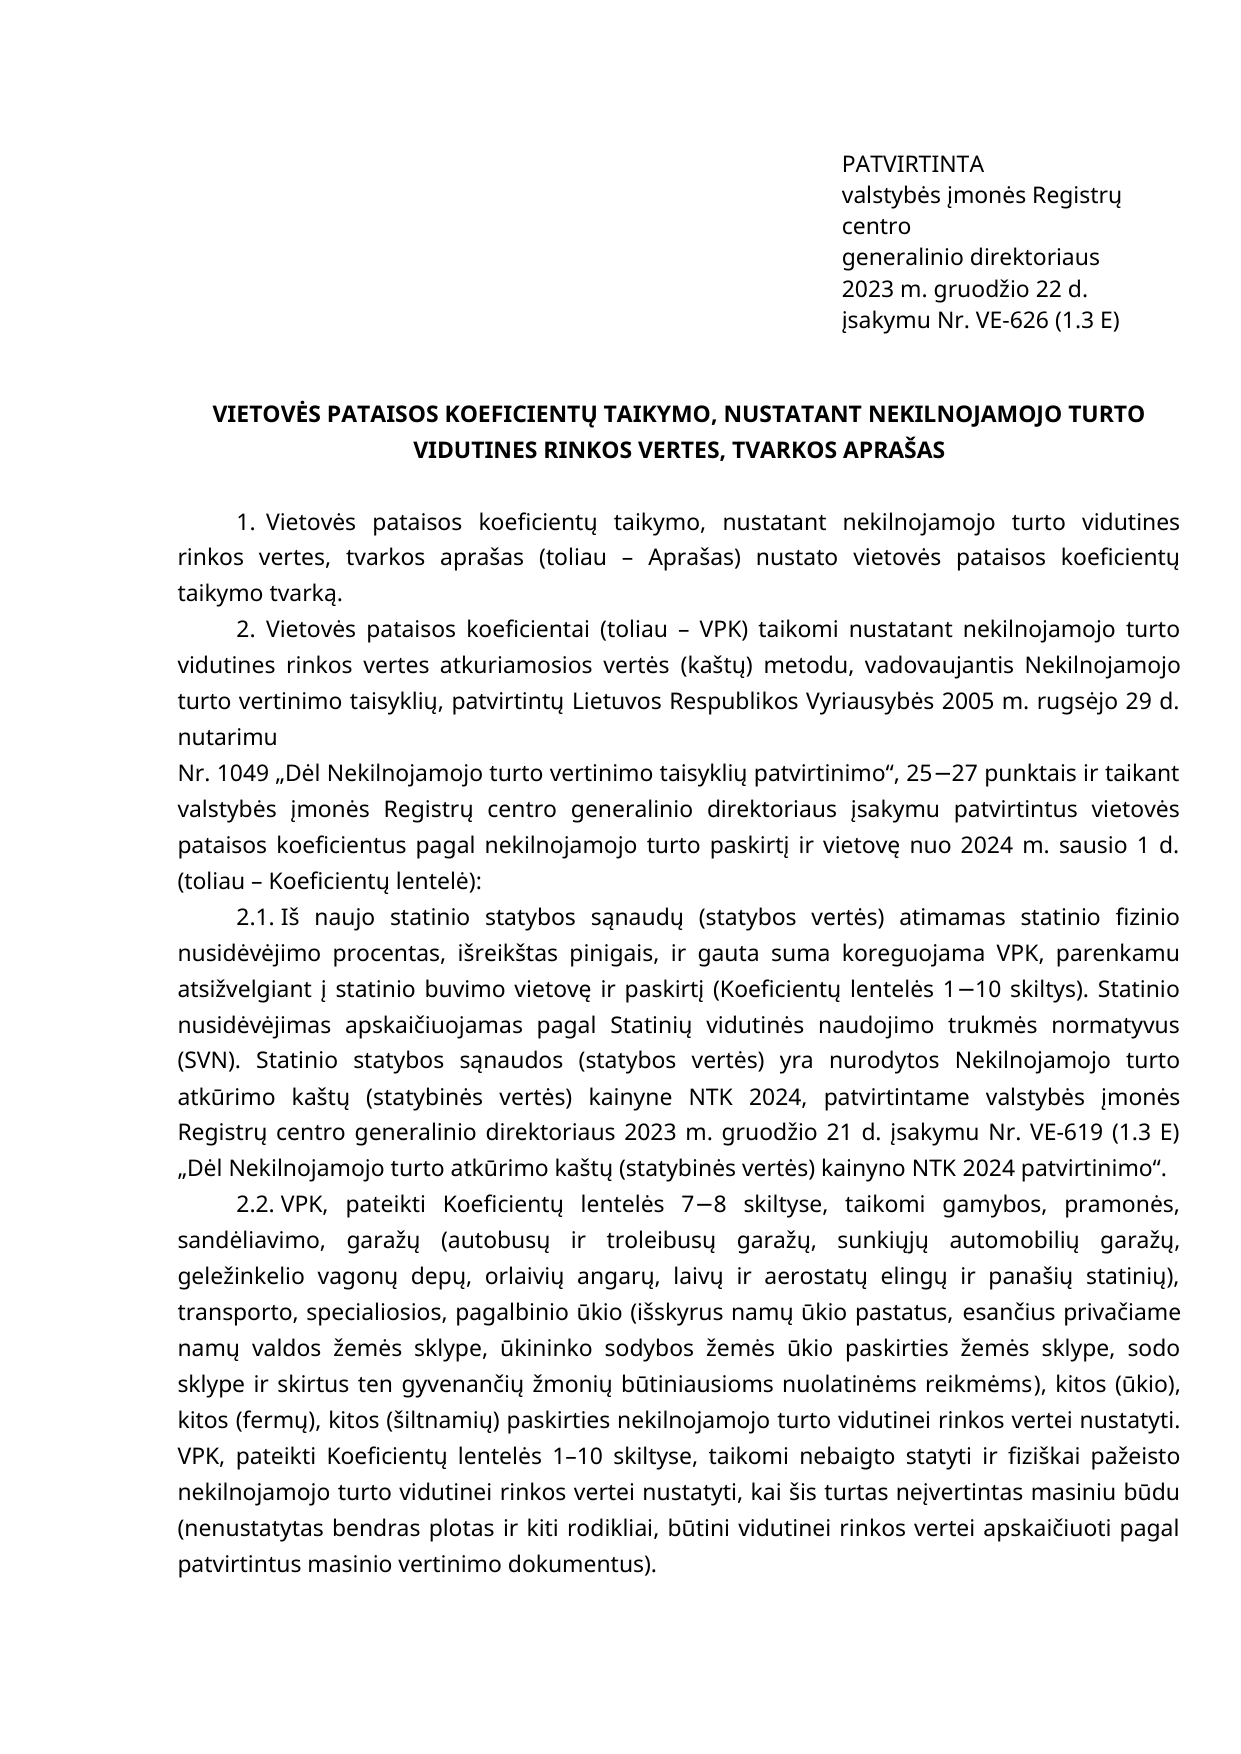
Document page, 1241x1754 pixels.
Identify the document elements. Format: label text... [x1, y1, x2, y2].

text 2023 m. gruodžio 22 d. [842, 273, 1181, 304]
text 2.2. VPK, pateikti Koeficientų lentelės 7−8 skiltyse, taikomi gamybos, pramonės, sandėliavimo, garažų (autobusų ir troleibusų garažų, sunkiųjų automobilių garažų, geležinkelio vagonų depų, orlaivių angarų, laivų ir aerostatų elingų ir panašių statinių), transporto, specialiosios, pagalbinio ūkio (išskyrus namų ūkio pastatus, esančius privačiame namų valdos žemės sklype, ūkininko sodybos žemės ūkio paskirties žemės sklype, sodo sklype ir skirtus ten gyvenančių žmonių būtiniausioms nuolatinėms reikmėms), kitos (ūkio), kitos (fermų), kitos (šiltnamių) paskirties nekilnojamojo turto vidutinei rinkos vertei nustatyti. VPK, pateikti Koeficientų lentelės 1–10 skiltyse, taikomi nebaigto statyti ir fiziškai pažeisto nekilnojamojo turto vidutinei rinkos vertei nustatyti, kai šis turtas neįvertintas masiniu būdu (nenustatytas bendras plotas ir kiti rodikliai, būtini vidutinei rinkos vertei apskaičiuoti pagal patvirtintus masinio vertinimo dokumentus). [177, 1188, 1181, 1579]
text PATVIRTINTA [428, 148, 1181, 179]
text valstybės įmonės Registrų centro [842, 179, 1181, 241]
text įsakymu Nr. VE-626 (1.3 E) [842, 304, 1181, 335]
text generalinio direktoriaus [842, 241, 1181, 273]
text 2. Vietovės pataisos koeficientai (toliau – VPK) taikomi nustatant nekilnojamojo turto vidutines rinkos vertes atkuriamosios vertės (kaštų) metodu, vadovaujantis Nekilnojamojo turto vertinimo taisyklių, patvirtintų Lietuvos Respublikos Vyriausybės 2005 m. rugsėjo 29 d. nutarimu Nr. 1049 „Dėl Nekilnojamojo turto vertinimo taisyklių patvirtinimo“, 25−27 punktais ir taikant valstybės įmonės Registrų centro generalinio direktoriaus įsakymu patvirtintus vietovės pataisos koeficientus pagal nekilnojamojo turto paskirtį ir vietovę nuo 2024 m. sausio 1 d. (toliau – Koeficientų lentelė): [177, 613, 1181, 896]
text Vietovės pataisos koeficientų taikymo, nustatant nekilnojamojo turto vidutines rinkos vertes, tvarkOS APRAŠAS [177, 398, 1181, 465]
text 1. Vietovės pataisos koeficientų taikymo, nustatant nekilnojamojo turto vidutines rinkos vertes, tvarkos aprašas (toliau – Aprašas) nustato vietovės pataisos koeficientų taikymo tvarką. [177, 505, 1181, 608]
text 2.1. Iš naujo statinio statybos sąnaudų (statybos vertės) atimamas statinio fizinio nusidėvėjimo procentas, išreikštas pinigais, ir gauta suma koreguojama VPK, parenkamu atsižvelgiant į statinio buvimo vietovę ir paskirtį (Koeficientų lentelės 1−10 skiltys). Statinio nusidėvėjimas apskaičiuojamas pagal Statinių vidutinės naudojimo trukmės normatyvus (SVN). Statinio statybos sąnaudos (statybos vertės) yra nurodytos Nekilnojamojo turto atkūrimo kaštų (statybinės vertės) kainyne NTK 2024, patvirtintame valstybės įmonės Registrų centro generalinio direktoriaus 2023 m. gruodžio 21 d. įsakymu Nr. VE-619 (1.3 E) „Dėl Nekilnojamojo turto atkūrimo kaštų (statybinės vertės) kainyno NTK 2024 patvirtinimo“. [177, 901, 1181, 1183]
